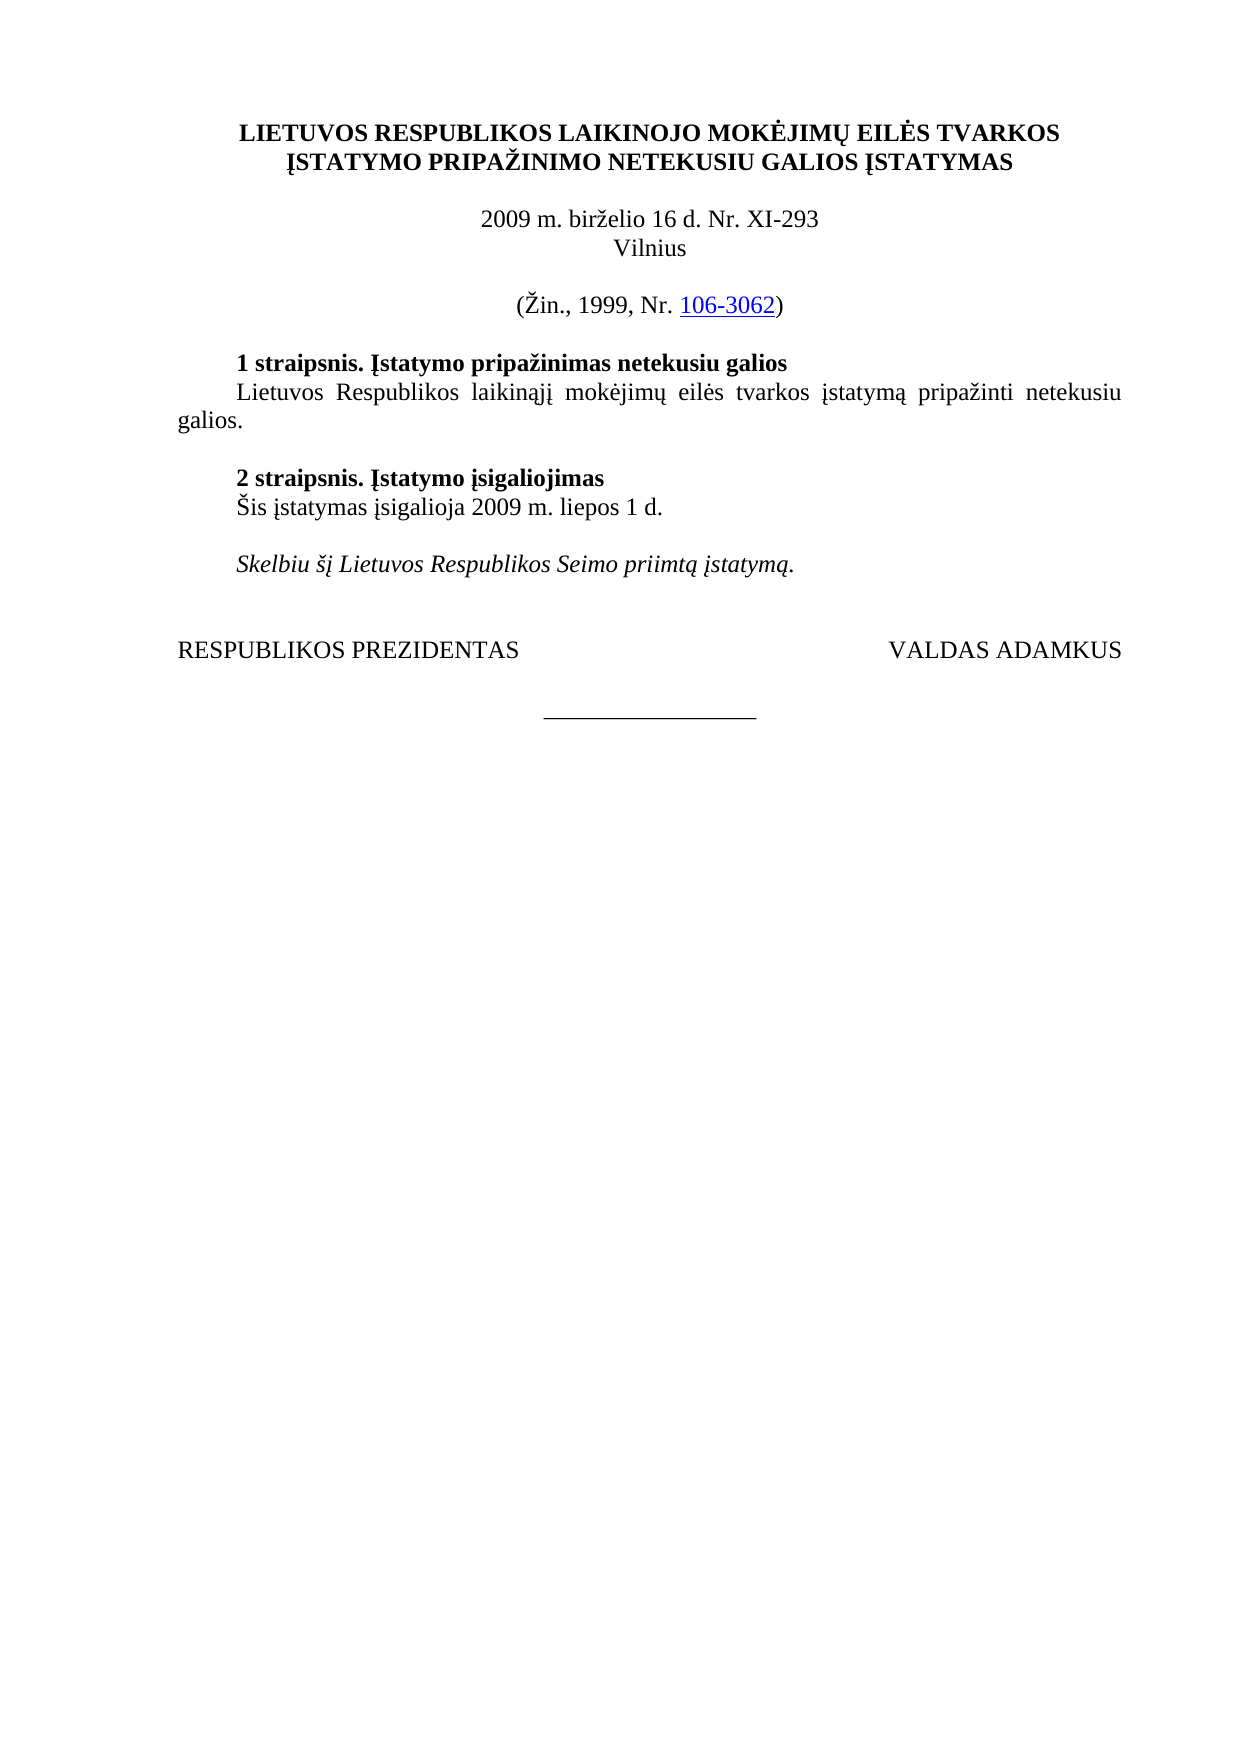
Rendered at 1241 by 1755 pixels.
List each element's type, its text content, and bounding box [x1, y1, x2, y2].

text Lietuvos Respublikos laikinąjį mokėjimų eilės tvarkos įstatymą pripažinti netekusiu galios. [177, 377, 1122, 434]
text (Žin., 1999, Nr. 106-3062) [177, 291, 1122, 319]
text 2009 m. birželio 16 d. Nr. XI-293 [177, 204, 1122, 233]
text Vilnius [177, 233, 1122, 262]
text Skelbiu šį Lietuvos Respublikos Seimo priimtą įstatymą. [177, 549, 1122, 578]
text 1 straipsnis. Įstatymo pripažinimas netekusiu galios [177, 348, 1122, 377]
text RESPUBLIKOS PREZIDENTAS VALDAS ADAMKUS [177, 636, 1122, 664]
text LIETUVOS RESPUBLIKOS LAIKINOJO MOKĖJIMŲ EILĖS TVARKOS ĮSTATYMO PRIPAŽINIMO NETEKUSIU GALIOS ĮSTATYMAS [177, 118, 1122, 176]
text _________________ [177, 693, 1122, 722]
text Šis įstatymas įsigalioja 2009 m. liepos 1 d. [177, 492, 1122, 521]
text 2 straipsnis. Įstatymo įsigaliojimas [177, 463, 1122, 492]
